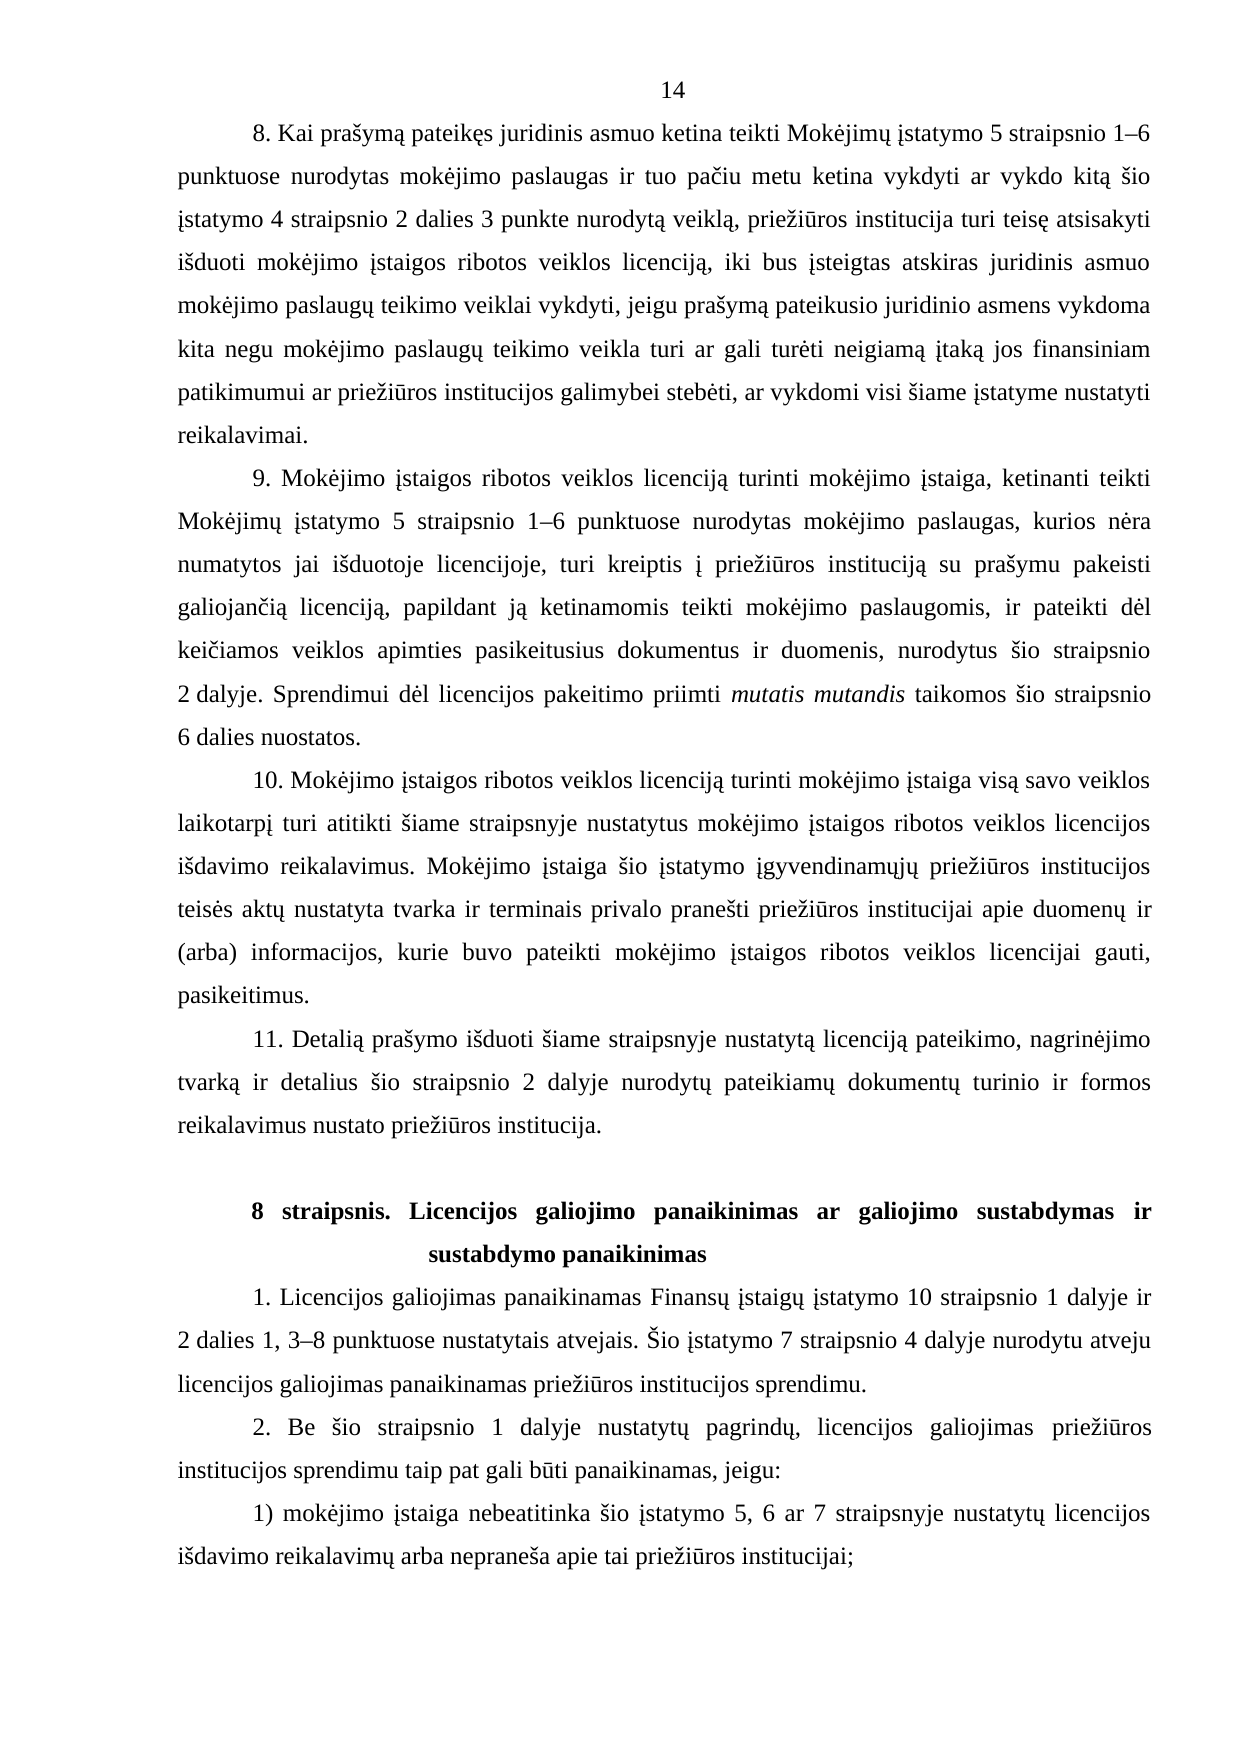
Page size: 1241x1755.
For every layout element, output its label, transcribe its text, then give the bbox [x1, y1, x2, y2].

text 1) mokėjimo įstaiga nebeatitinka šio įstatymo 5, 6 ar 7 straipsnyje nustatytų licencijos išdavimo reikalavimų arba nepraneša apie tai priežiūros institucijai; [177, 1498, 1152, 1570]
text 11. Detalią prašymo išduoti šiame straipsnyje nustatytą licenciją pateikimo, nagrinėjimo tvarką ir detalius šio straipsnio 2 dalyje nurodytų pateikiamų dokumentų turinio ir formos reikalavimus nustato priežiūros institucija. [177, 1024, 1152, 1139]
text 8 straipsnis. Licencijos galiojimo panaikinimas ar galiojimo sustabdymas ir sustabdymo panaikinimas [251, 1196, 1152, 1268]
text 8. Kai prašymą pateikęs juridinis asmuo ketina teikti Mokėjimų įstatymo 5 straipsnio 1–6 punktuose nurodytas mokėjimo paslaugas ir tuo pačiu metu ketina vykdyti ar vykdo kitą šio įstatymo 4 straipsnio 2 dalies 3 punkte nurodytą veiklą, priežiūros institucija turi teisę atsisakyti išduoti mokėjimo įstaigos ribotos veiklos licenciją, iki bus įsteigtas atskiras juridinis asmuo mokėjimo paslaugų teikimo veiklai vykdyti, jeigu prašymą pateikusio juridinio asmens vykdoma kita negu mokėjimo paslaugų teikimo veikla turi ar gali turėti neigiamą įtaką jos finansiniam patikimumui ar priežiūros institucijos galimybei stebėti, ar vykdomi visi šiame įstatyme nustatyti reikalavimai. [177, 118, 1152, 449]
text 1. Licencijos galiojimas panaikinamas Finansų įstaigų įstatymo 10 straipsnio 1 dalyje ir 2 dalies 1, 3–8 punktuose nustatytais atvejais. Šio įstatymo 7 straipsnio 4 dalyje nurodytu atveju licencijos galiojimas panaikinamas priežiūros institucijos sprendimu. [177, 1282, 1152, 1397]
text 2. Be šio straipsnio 1 dalyje nustatytų pagrindų, licencijos galiojimas priežiūros institucijos sprendimu taip pat gali būti panaikinamas, jeigu: [177, 1412, 1152, 1484]
text 9. Mokėjimo įstaigos ribotos veiklos licenciją turinti mokėjimo įstaiga, ketinanti teikti Mokėjimų įstatymo 5 straipsnio 1–6 punktuose nurodytas mokėjimo paslaugas, kurios nėra numatytos jai išduotoje licencijoje, turi kreiptis į priežiūros instituciją su prašymu pakeisti galiojančią licenciją, papildant ją ketinamomis teikti mokėjimo paslaugomis, ir pateikti dėl keičiamos veiklos apimties pasikeitusius dokumentus ir duomenis, nurodytus šio straipsnio 2 dalyje. Sprendimui dėl licencijos pakeitimo priimti mutatis mutandis taikomos šio straipsnio 6 dalies nuostatos. [177, 463, 1152, 751]
text 10. Mokėjimo įstaigos ribotos veiklos licenciją turinti mokėjimo įstaiga visą savo veiklos laikotarpį turi atitikti šiame straipsnyje nustatytus mokėjimo įstaigos ribotos veiklos licencijos išdavimo reikalavimus. Mokėjimo įstaiga šio įstatymo įgyvendinamųjų priežiūros institucijos teisės aktų nustatyta tvarka ir terminais privalo pranešti priežiūros institucijai apie duomenų ir (arba) informacijos, kurie buvo pateikti mokėjimo įstaigos ribotos veiklos licencijai gauti, pasikeitimus. [177, 765, 1152, 1009]
